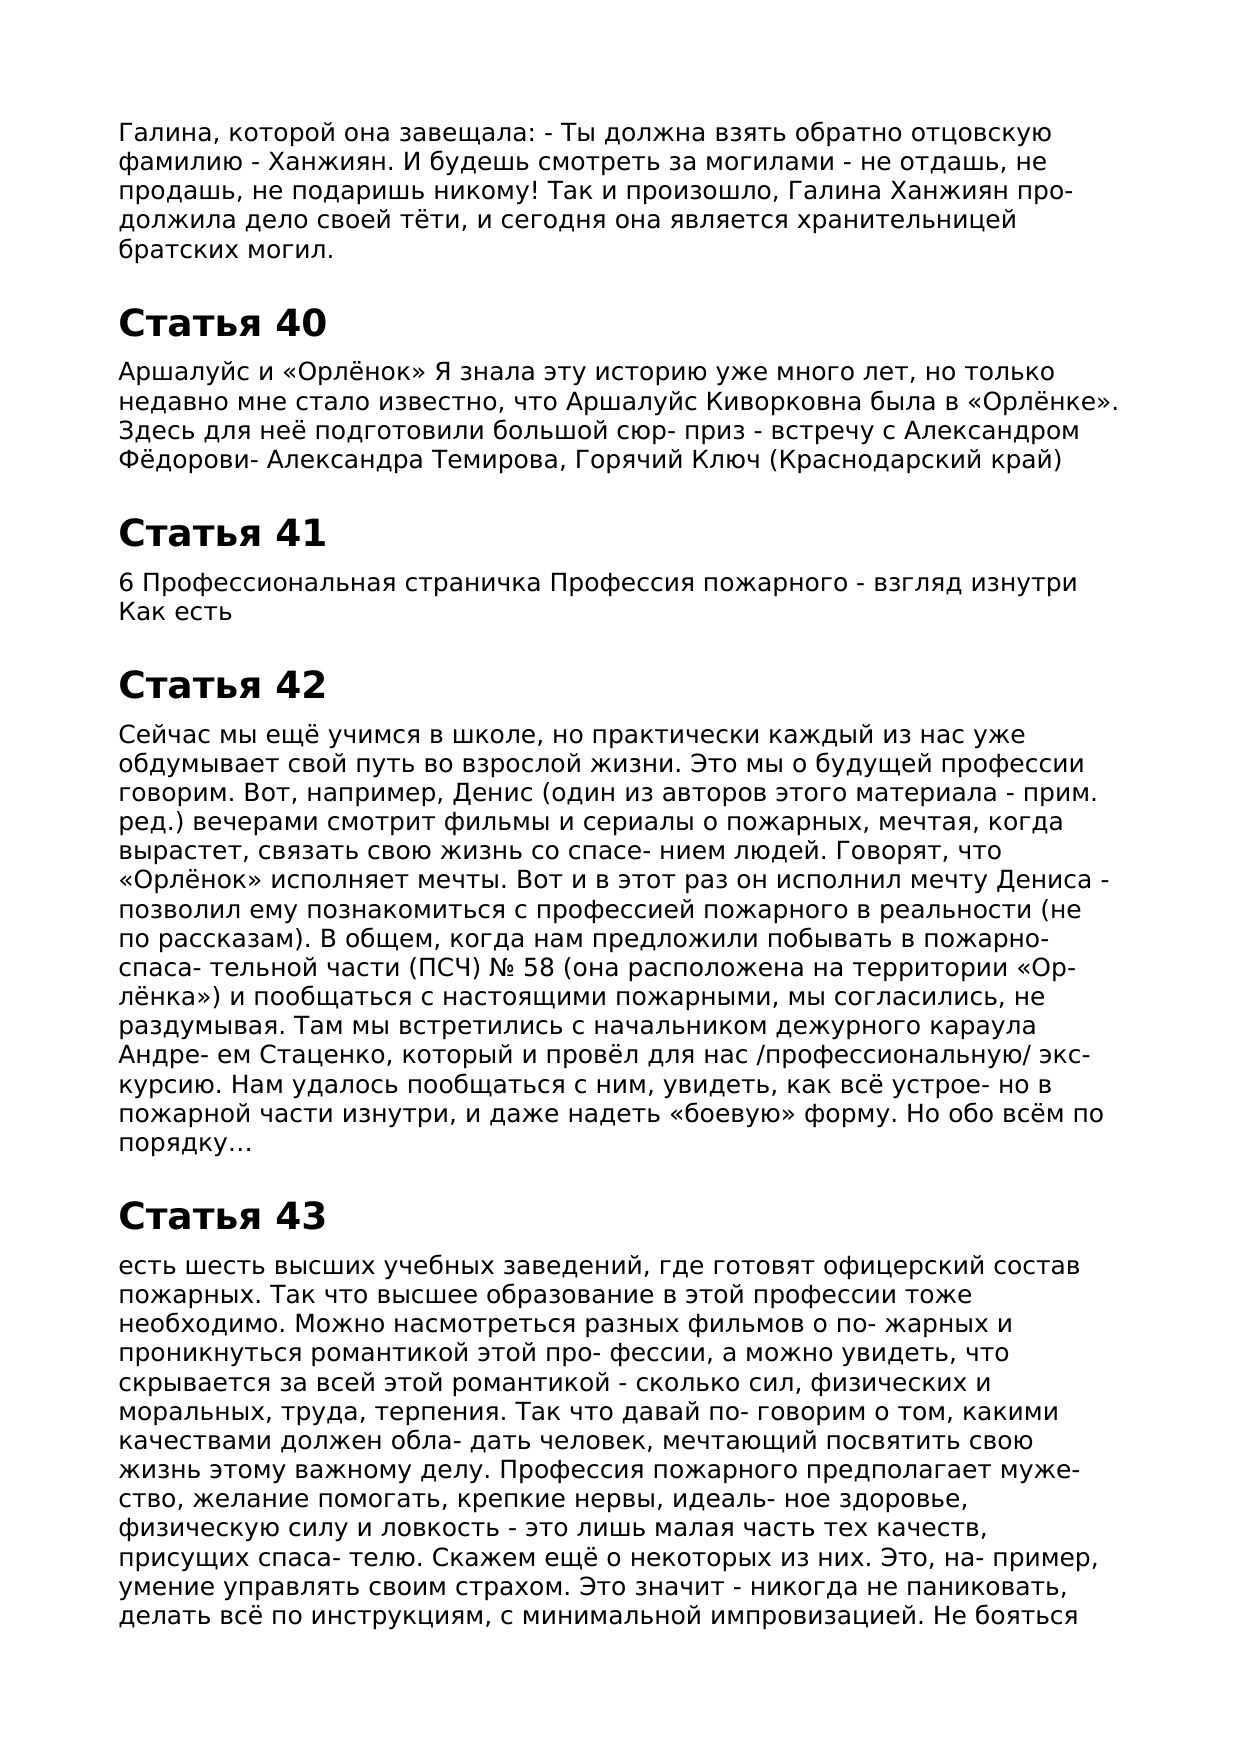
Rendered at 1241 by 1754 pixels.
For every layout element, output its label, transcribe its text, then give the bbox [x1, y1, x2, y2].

subtitle Статья 42 [118, 664, 1122, 707]
subtitle Статья 43 [118, 1195, 1122, 1238]
text есть шесть высших учебных заведений, где готовят офицерский состав пожарных. Так что высшее образование в этой профессии тоже необходимо. Можно насмотреться разных фильмов о по- жарных и проникнуться романтикой этой про- фессии, а можно увидеть, что скрывается за всей этой романтикой - сколько сил, физических и моральных, труда, терпения. Так что давай по- говорим о том, какими качествами должен обла- дать человек, мечтающий посвятить свою жизнь этому важному делу. Профессия пожарного предполагает муже- ство, желание помогать, крепкие нервы, идеаль- ное здоровье, физическую силу и ловкость - это лишь малая часть тех качеств, присущих спаса- телю. Скажем ещё о некоторых из них. Это, на- пример, умение управлять своим страхом. Это значит - никогда не паниковать, делать всё по инструкциям, с минимальной импровизацией. Не бояться [118, 1251, 1122, 1630]
text Галина, которой она завещала: - Ты должна взять обратно отцовскую фамилию - Ханжиян. И будешь смотреть за могилами - не отдашь, не продашь, не подаришь никому! Так и произошло, Галина Ханжиян про- должила дело своей тёти, и сегодня она является хранительницей братских могил. [118, 118, 1122, 264]
subtitle Статья 40 [118, 301, 1122, 345]
subtitle Статья 41 [118, 512, 1122, 555]
text Аршалуйс и «Орлёнок» Я знала эту историю уже много лет, но только недавно мне стало известно, что Аршалуйс Киворковна была в «Орлёнке». Здесь для неё подготовили большой сюр- приз - встречу с Александром Фёдорови- Александра Темирова, Горячий Ключ (Краснодарский край) [118, 358, 1122, 474]
text 6 Профессиональная страничка Профессия пожарного - взгляд изнутри Как есть [118, 568, 1122, 626]
text Сейчас мы ещё учимся в школе, но практически каждый из нас уже обдумывает свой путь во взрослой жизни. Это мы о будущей профессии говорим. Вот, например, Денис (один из авторов этого материала - прим. ред.) вечерами смотрит фильмы и сериалы о пожарных, мечтая, когда вырастет, связать свою жизнь со спасе- нием людей. Говорят, что «Орлёнок» исполняет мечты. Вот и в этот раз он исполнил мечту Дениса - позволил ему познакомиться с профессией пожарного в реальности (не по рассказам). В общем, когда нам предложили побывать в пожарно-спаса- тельной части (ПСЧ) № 58 (она расположена на территории «Ор- лёнка») и пообщаться с настоящими пожарными, мы согласились, не раздумывая. Там мы встретились с начальником дежурного караула Андре- ем Стаценко, который и провёл для нас /профессиональную/ экс- курсию. Нам удалось пообщаться с ним, увидеть, как всё устрое- но в пожарной части изнутри, и даже надеть «боевую» форму. Но обо всём по порядку… [118, 720, 1122, 1157]
